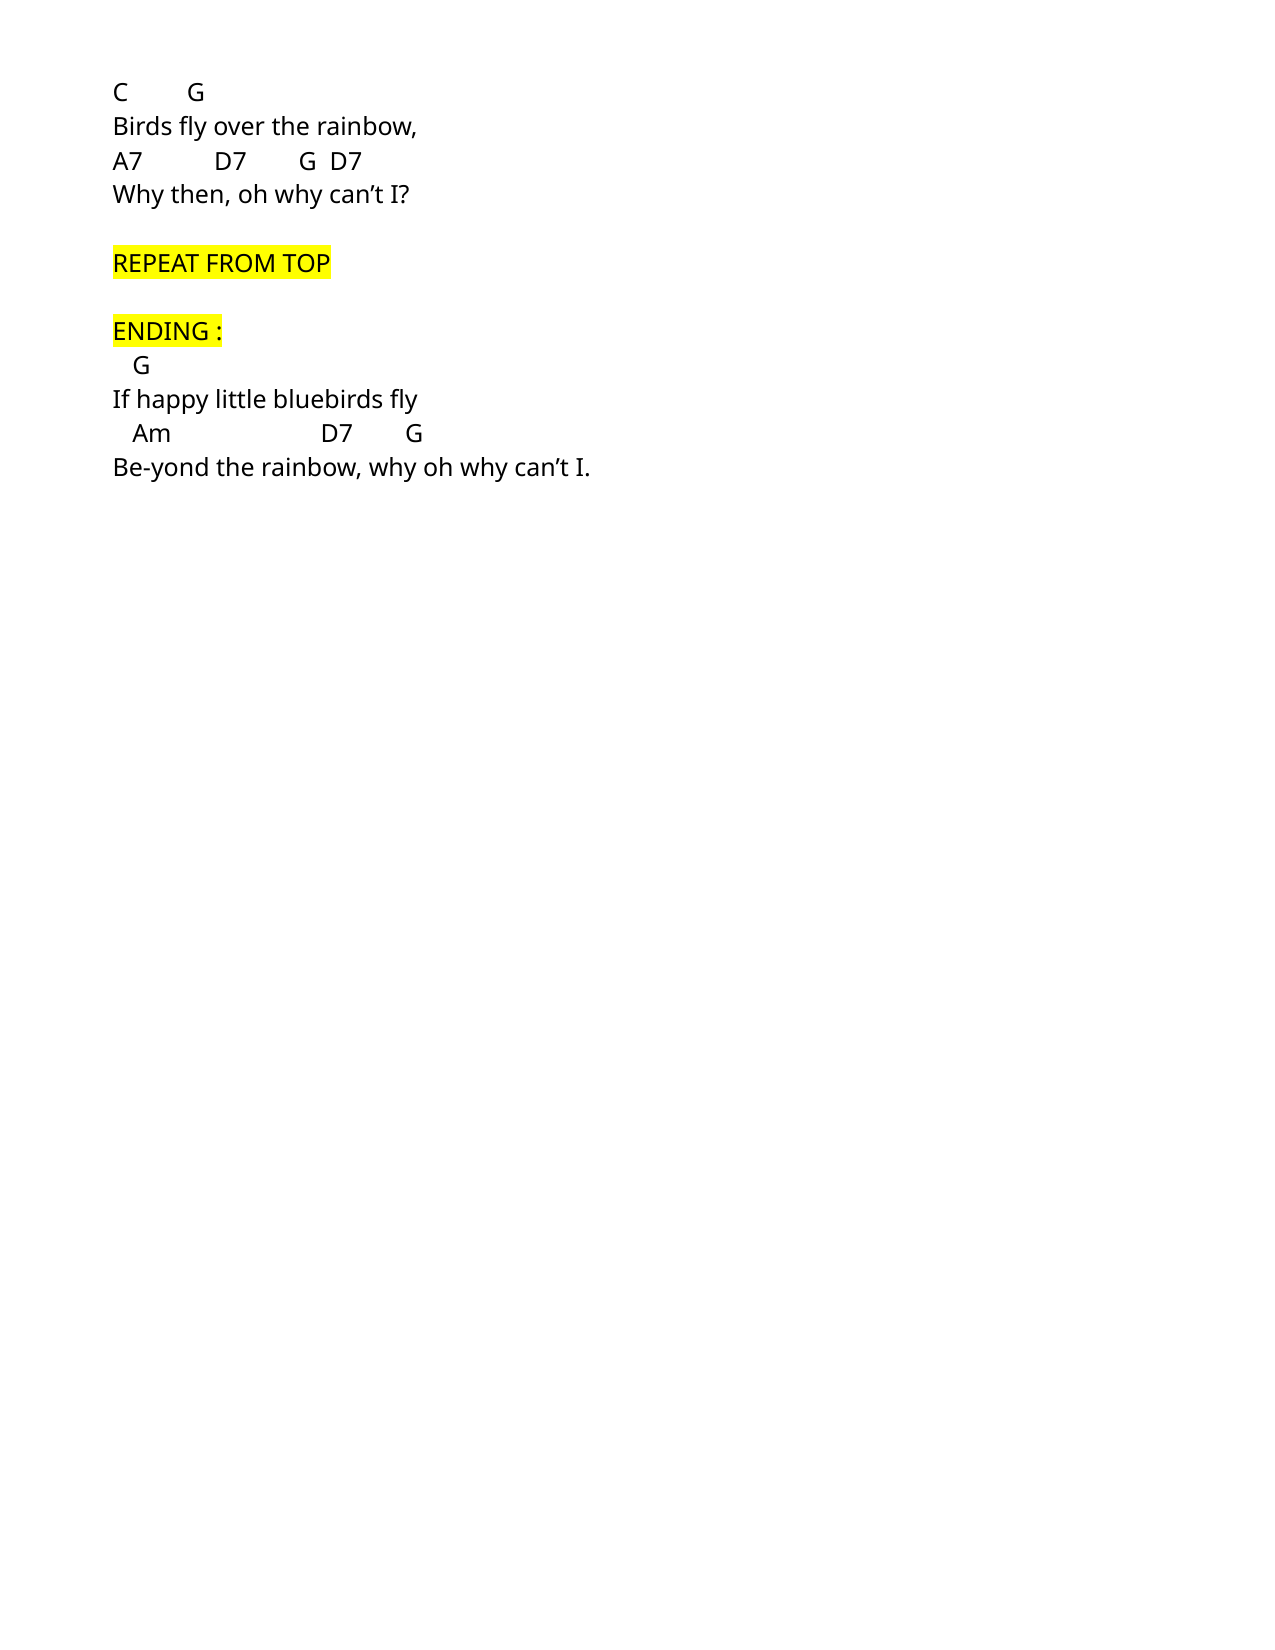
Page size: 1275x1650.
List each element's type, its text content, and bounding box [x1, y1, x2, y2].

text C G [112, 75, 1200, 109]
text REPEAT FROM TOP [112, 245, 1200, 279]
text Am D7 G [112, 416, 1200, 450]
text Why then, oh why can’t I? [112, 177, 1200, 211]
text G [112, 347, 1200, 382]
text ENDING : [112, 313, 1200, 347]
text A7 D7 G D7 [112, 143, 1200, 177]
text Birds fly over the rainbow, [112, 109, 1200, 143]
text If happy little bluebirds fly [112, 382, 1200, 416]
text Be-yond the rainbow, why oh why can’t I. [112, 450, 1200, 484]
